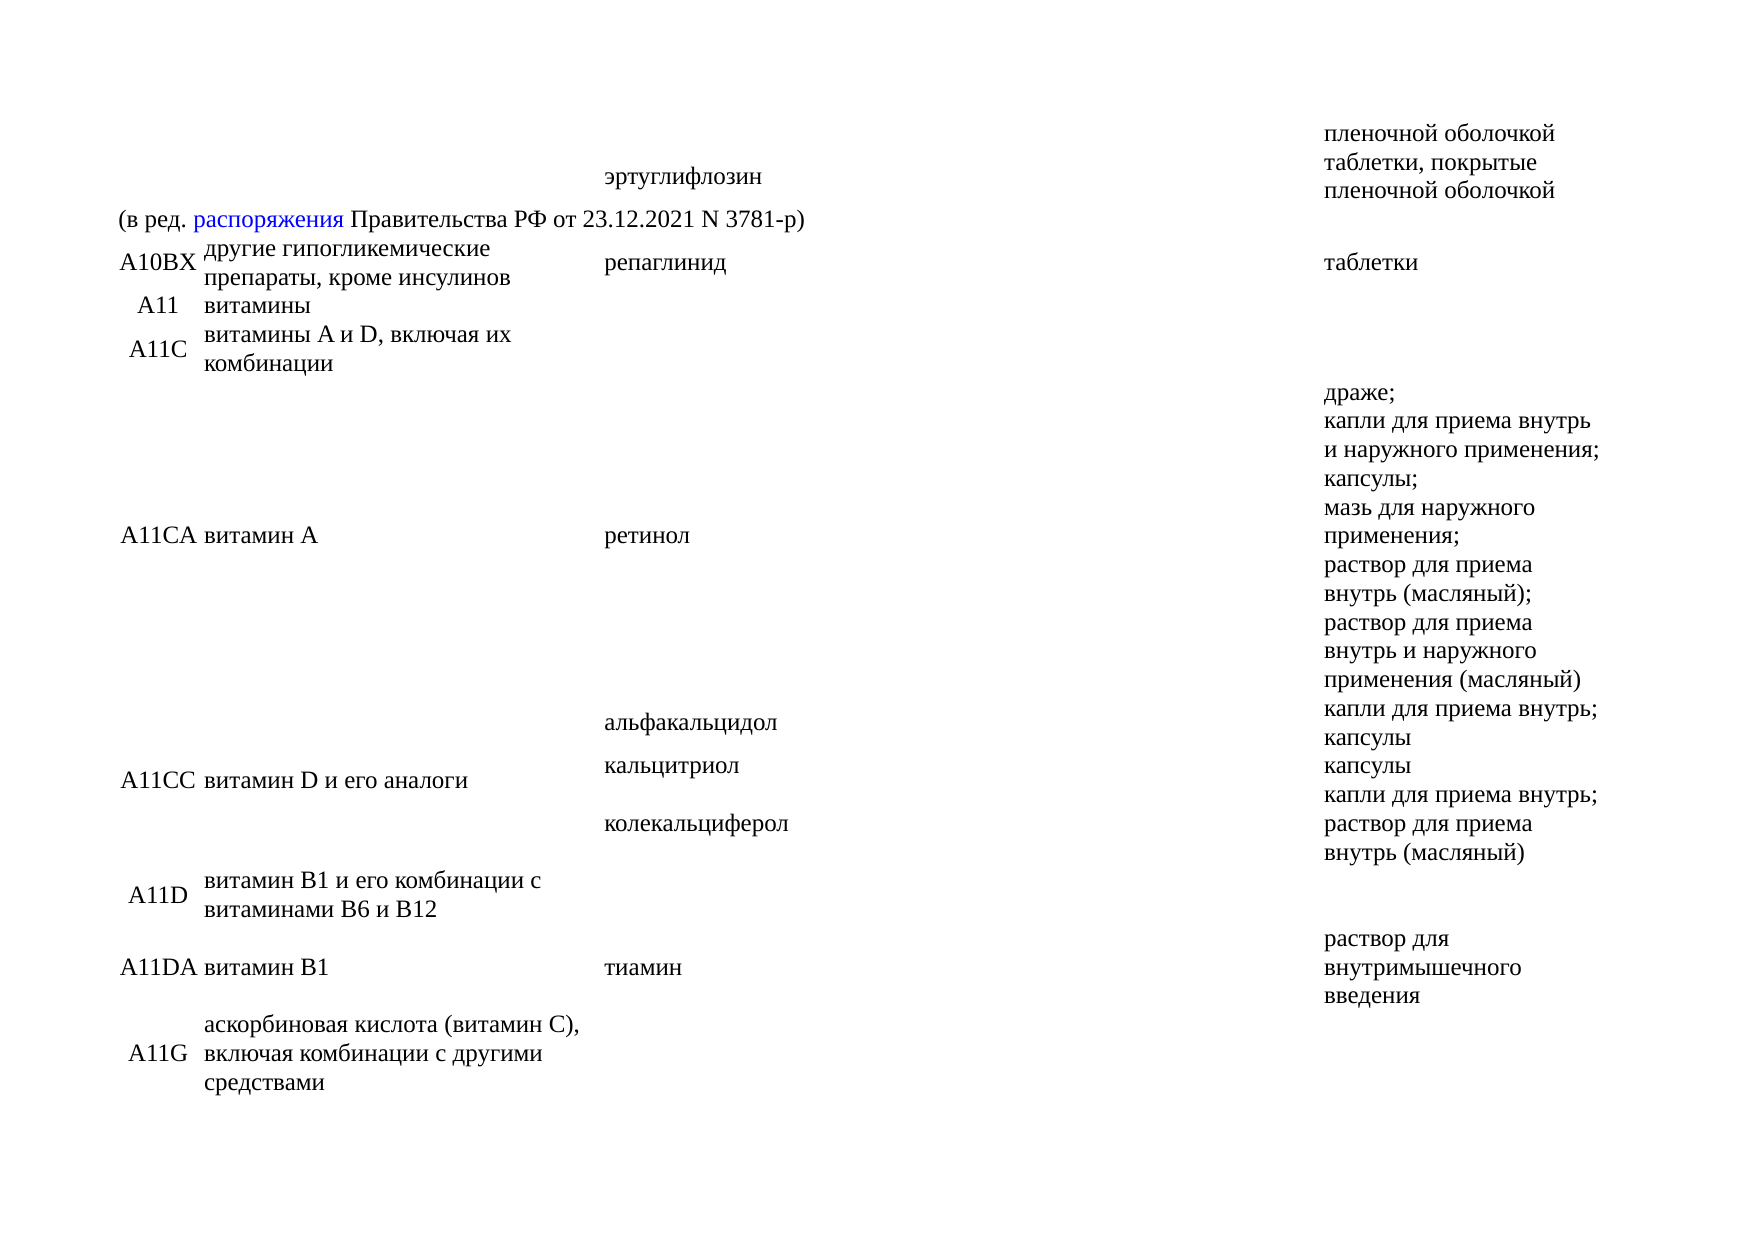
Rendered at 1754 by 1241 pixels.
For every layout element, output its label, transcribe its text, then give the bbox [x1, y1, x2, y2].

table_cell таблетки, покрытые пленочной оболочкой [1324, 147, 1607, 204]
table_cell аскорбиновая кислота (витамин C), включая комбинации с другими средствами [204, 1009, 604, 1096]
table_cell A11 [118, 291, 204, 319]
table_cell витамин B1 [204, 923, 604, 1009]
table_cell колекальциферол [604, 779, 1324, 866]
table_cell витамин D и его аналоги [204, 693, 604, 866]
table_cell [1324, 291, 1607, 319]
table_cell [604, 1009, 1324, 1096]
table_cell [1324, 866, 1607, 923]
table_cell ретинол [604, 377, 1324, 693]
table_cell [604, 291, 1324, 319]
table_cell [604, 319, 1324, 377]
table_cell [1324, 319, 1607, 377]
table_cell A11CC [118, 693, 204, 866]
table_cell [604, 118, 1324, 147]
table_cell капсулы [1324, 751, 1607, 779]
table_cell эртуглифлозин [604, 147, 1324, 204]
table_cell A11C [118, 319, 204, 377]
table_cell витамины A и D, включая их комбинации [204, 319, 604, 377]
table_cell капли для приема внутрь; раствор для приема внутрь (масляный) [1324, 779, 1607, 866]
table_cell драже; капли для приема внутрь и наружного применения; капсулы; мазь для наружного применения; раствор для приема внутрь (масляный); раствор для приема внутрь и наружного применения (масляный) [1324, 377, 1607, 693]
table_cell альфакальцидол [604, 693, 1324, 751]
table_cell другие гипогликемические препараты, кроме инсулинов [204, 233, 604, 291]
table_cell пленочной оболочкой [1324, 118, 1607, 147]
table_cell кальцитриол [604, 751, 1324, 779]
table_cell витамины [204, 291, 604, 319]
table_cell [604, 866, 1324, 923]
table_cell таблетки [1324, 233, 1607, 291]
table_cell витамин B1 и его комбинации с витаминами B6 и B12 [204, 866, 604, 923]
table_cell A11DA [118, 923, 204, 1009]
table_cell (в ред. распоряжения Правительства РФ от 23.12.2021 N 3781-р) [118, 204, 1607, 233]
table_cell [1324, 1009, 1607, 1096]
table_cell A11CA [118, 377, 204, 693]
table_cell A11D [118, 866, 204, 923]
table_cell A11G [118, 1009, 204, 1096]
table_cell витамин A [204, 377, 604, 693]
table_cell раствор для внутримышечного введения [1324, 923, 1607, 1009]
table_cell тиамин [604, 923, 1324, 1009]
table_cell капли для приема внутрь; капсулы [1324, 693, 1607, 751]
table_cell A10BX [118, 233, 204, 291]
table_cell репаглинид [604, 233, 1324, 291]
